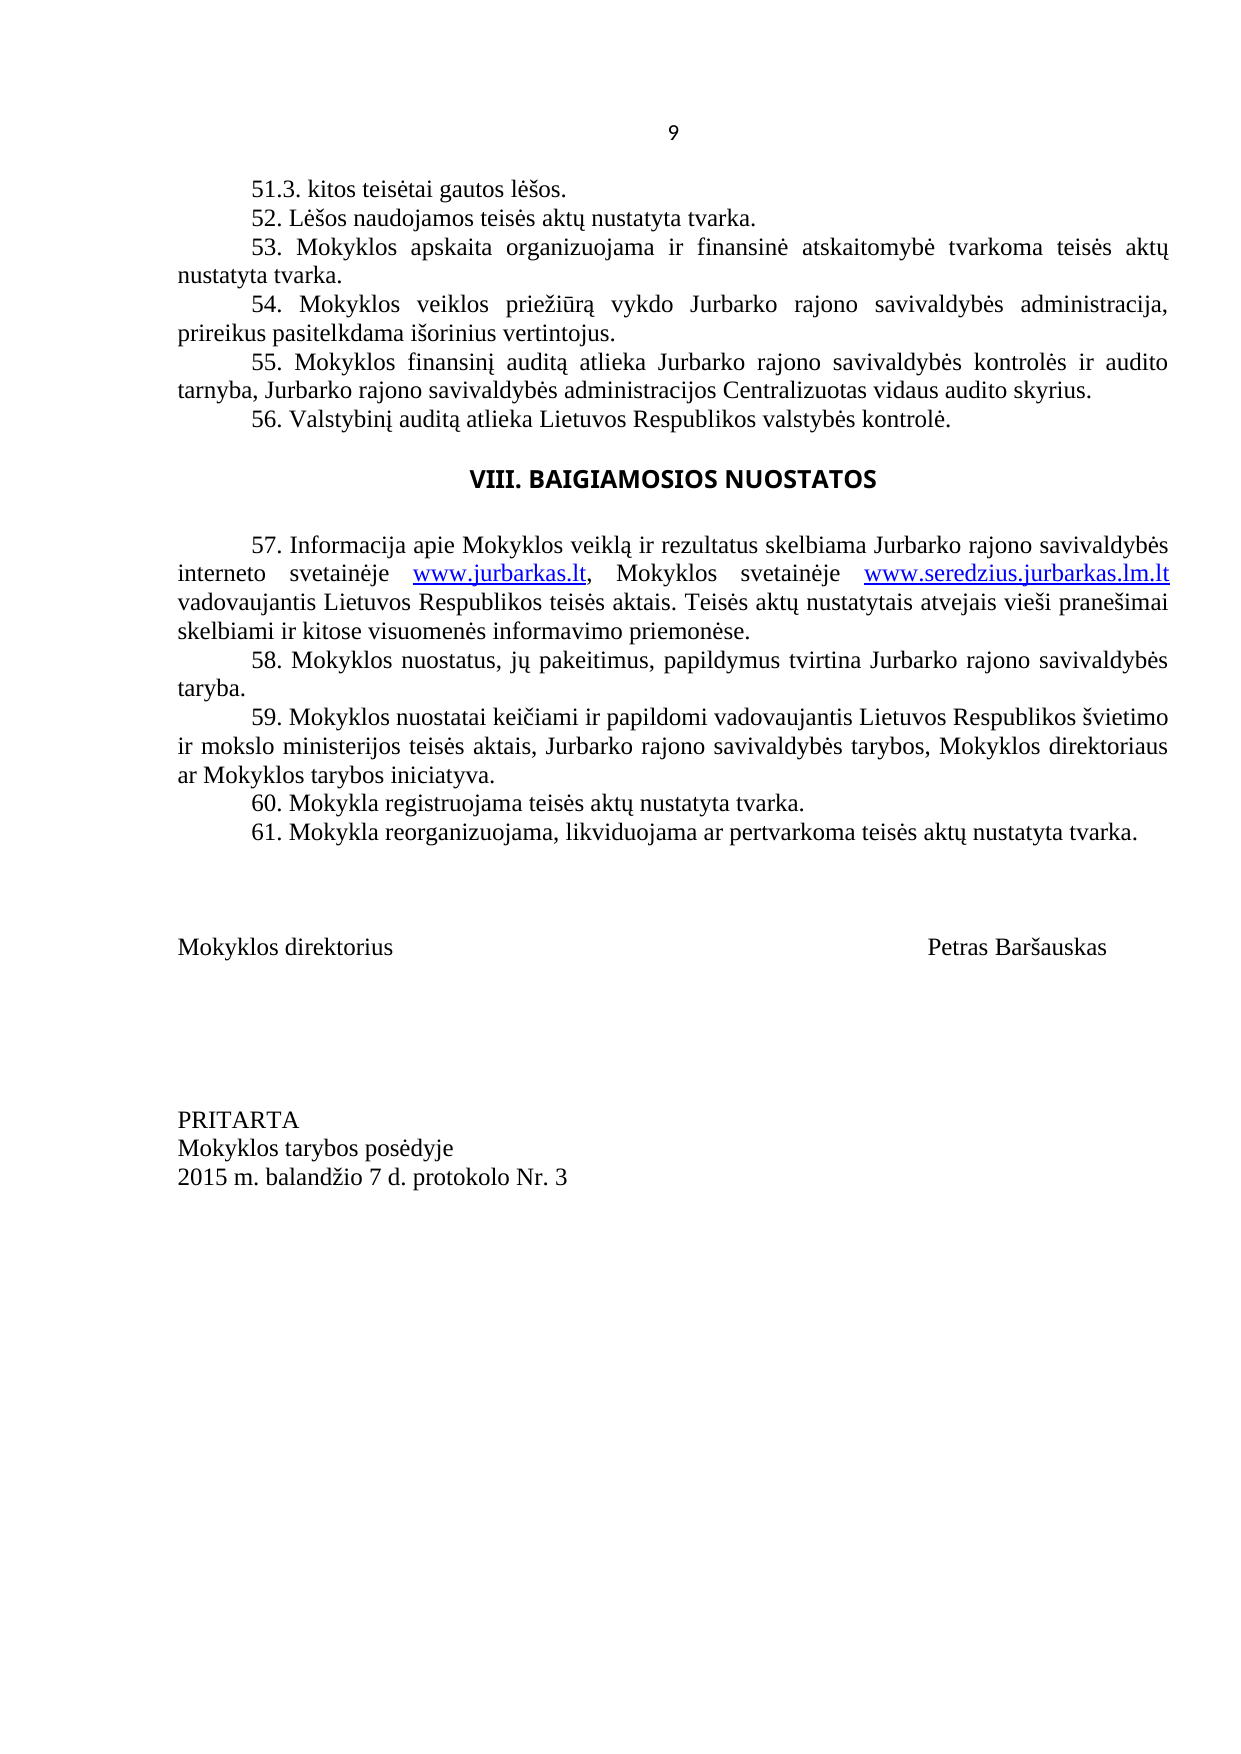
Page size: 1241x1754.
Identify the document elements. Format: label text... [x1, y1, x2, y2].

text 57. Informacija apie Mokyklos veiklą ir rezultatus skelbiama Jurbarko rajono savivaldybės interneto svetainėje www.jurbarkas.lt, Mokyklos svetainėje www.seredzius.jurbarkas.lm.lt vadovaujantis Lietuvos Respublikos teisės aktais. Teisės aktų nustatytais atvejais vieši pranešimai skelbiami ir kitose visuomenės informavimo priemonėse. [177, 530, 1169, 645]
text 56. Valstybinį auditą atlieka Lietuvos Respublikos valstybės kontrolė. [177, 404, 1169, 433]
text 53. Mokyklos apskaita organizuojama ir finansinė atskaitomybė tvarkoma teisės aktų nustatyta tvarka. [177, 232, 1169, 289]
text 54. Mokyklos veiklos priežiūrą vykdo Jurbarko rajono savivaldybės administracija, prireikus pasitelkdama išorinius vertintojus. [177, 289, 1169, 347]
text 52. Lėšos naudojamos teisės aktų nustatyta tvarka. [177, 203, 1169, 232]
text 60. Mokykla registruojama teisės aktų nustatyta tvarka. [177, 788, 1169, 817]
text 51.3. kitos teisėtai gautos lėšos. [177, 174, 1169, 203]
text 61. Mokykla reorganizuojama, likviduojama ar pertvarkoma teisės aktų nustatyta tvarka. [177, 817, 1169, 846]
text VIII. BAIGIAMOSIOS NUOSTATOS [177, 462, 1169, 496]
text 2015 m. balandžio 7 d. protokolo Nr. 3 [177, 1162, 1169, 1191]
text 58. Mokyklos nuostatus, jų pakeitimus, papildymus tvirtina Jurbarko rajono savivaldybės taryba. [177, 645, 1169, 702]
text 59. Mokyklos nuostatai keičiami ir papildomi vadovaujantis Lietuvos Respublikos švietimo ir mokslo ministerijos teisės aktais, Jurbarko rajono savivaldybės tarybos, Mokyklos direktoriaus ar Mokyklos tarybos iniciatyva. [177, 702, 1169, 788]
text 55. Mokyklos finansinį auditą atlieka Jurbarko rajono savivaldybės kontrolės ir audito tarnyba, Jurbarko rajono savivaldybės administracijos Centralizuotas vidaus audito skyrius. [177, 347, 1169, 404]
text PRITARTA [177, 1105, 1169, 1133]
text Mokyklos tarybos posėdyje [177, 1133, 1169, 1162]
text Mokyklos direktorius Petras Baršauskas [177, 932, 1169, 961]
